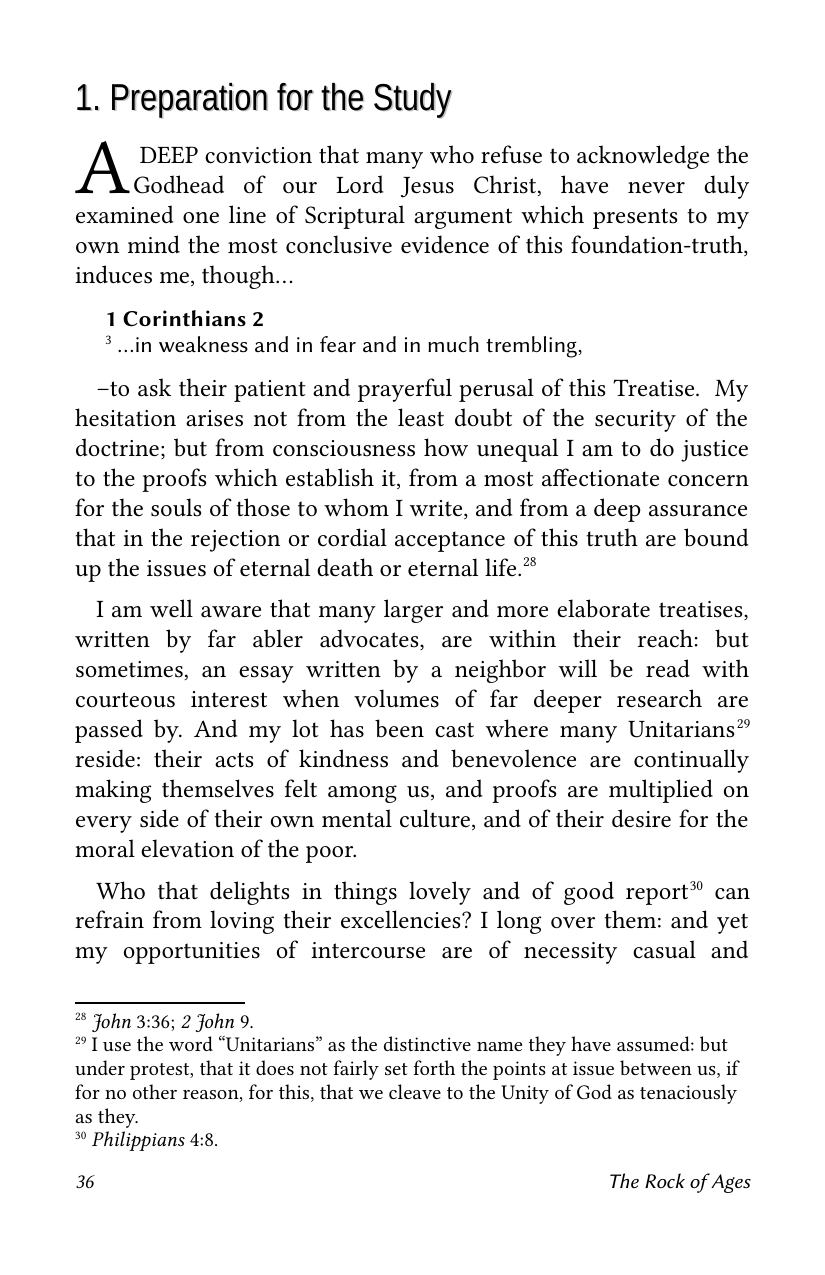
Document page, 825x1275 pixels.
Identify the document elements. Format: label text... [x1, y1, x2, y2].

text 1 Corinthians 2 [105, 306, 750, 332]
text 3 ...in weakness and in fear and in much trembling, [105, 332, 720, 358]
text Who that delights in things lovely and of good report can refrain from loving their excellencies? I long over them: and yet my opportunities of intercourse are of necessity casual and [75, 877, 750, 965]
text Philippians 4:8. [75, 1128, 750, 1152]
text I use the word “Unitarians” as the distinctive name they have assumed: but under protest, that it does not fairly set forth the points at issue between us, if for no other reason, for this, that we cleave to the Unity of God as tenaciously as they. [75, 1033, 750, 1128]
text I am well aware that many larger and more elaborate treatises, written by far abler advocates, are within their reach: but sometimes, an essay written by a neighbor will be read with courteous interest when volumes of far deeper research are passed by. And my lot has been cast where many Unitarians reside: their acts of kindness and benevolence are continually making themselves felt among us, and proofs are multiplied on every side of their own mental culture, and of their desire for the moral elevation of the poor. [75, 596, 750, 863]
text John 3:36; 2 John 9. [75, 1009, 750, 1033]
title Preparation for the Study [75, 75, 750, 118]
text –to ask their patient and prayerful perusal of this Treatise. My hesitation arises not from the least doubt of the security of the doctrine; but from consciousness how unequal I am to do justice to the proofs which establish it, from a most affectionate concern for the souls of those to whom I write, and from a deep assurance that in the rejection or cordial acceptance of this truth are bound up the issues of eternal death or eternal life. [75, 374, 750, 582]
text A DEEP conviction that many who refuse to acknowledge the Godhead of our Lord Jesus Christ, have never duly examined one line of Scriptural argument which presents to my own mind the most conclusive evidence of this foundation-truth, induces me, though… [75, 141, 750, 289]
